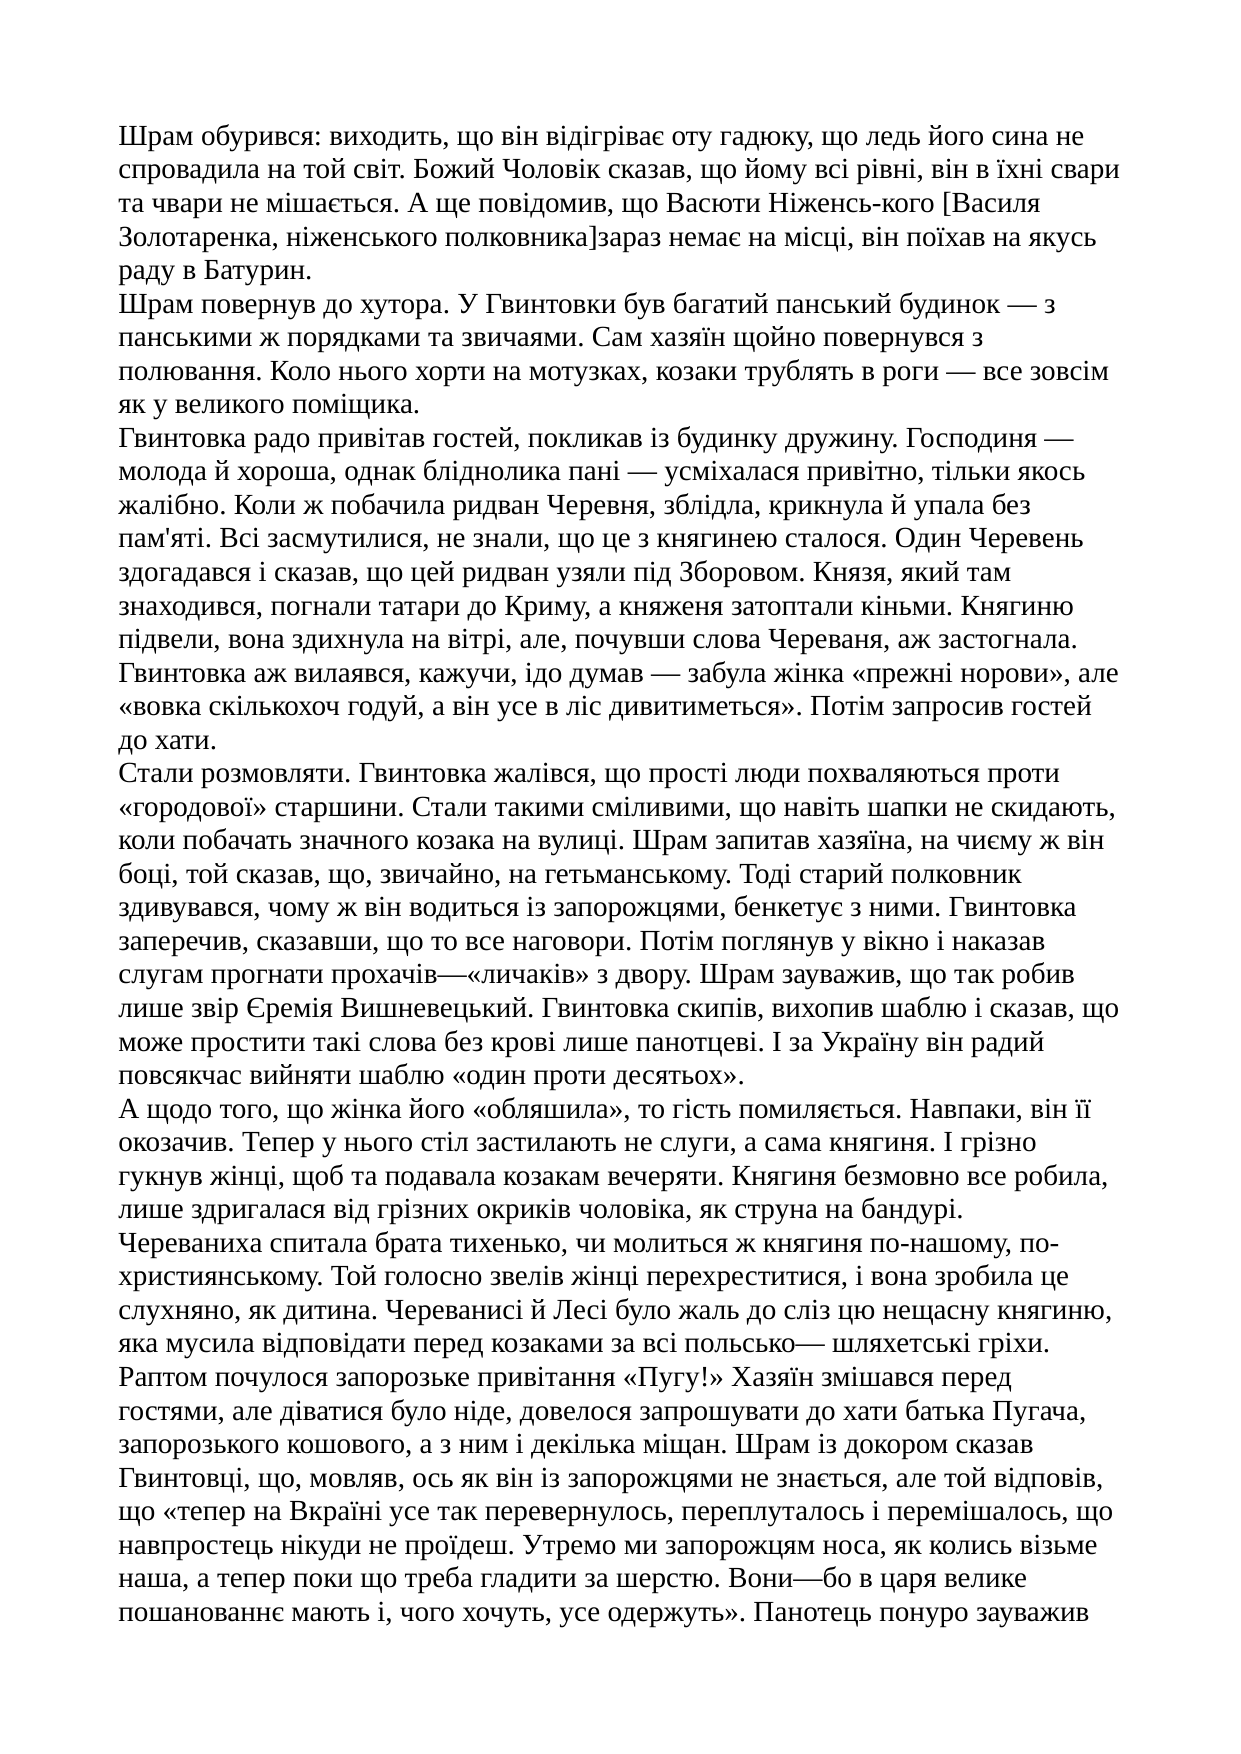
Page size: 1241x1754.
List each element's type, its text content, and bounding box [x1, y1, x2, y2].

text Шрам обурився: виходить, що він відігріває оту гадюку, що ледь його сина не спровадила на той світ. Божий Чоловік сказав, що йому всі рівні, він в їхні свари та чвари не мішається. А ще повідомив, що Васюти Ніженсь-кого [Василя Золотаренка, ніженського полковника]зараз немає на місці, він поїхав на якусь раду в Батурин. [118, 118, 1122, 286]
text Стали розмовляти. Гвинтовка жалівся, що прості люди похваляються проти «городової» старшини. Стали такими сміливими, що навіть шапки не скидають, коли побачать значного козака на вулиці. Шрам запитав хазяїна, на чиєму ж він боці, той сказав, що, звичайно, на гетьманському. Тоді старий полковник здивувався, чому ж він водиться із запорожцями, бенкетує з ними. Гвинтовка заперечив, сказавши, що то все наговори. Потім поглянув у вікно і наказав слугам прогнати прохачів—«личаків» з двору. Шрам зауважив, що так робив лише звір Єремія Вишневецький. Гвинтовка скипів, вихопив шаблю і сказав, що може простити такі слова без крові лише панотцеві. І за Україну він радий повсякчас вийняти шаблю «один проти десятьох». [118, 755, 1122, 1091]
text Шрам повернув до хутора. У Гвинтовки був багатий панський будинок — з панськими ж порядками та звичаями. Сам хазяїн щойно повернувся з полювання. Коло нього хорти на мотузках, козаки трублять в роги — все зовсім як у великого поміщика. [118, 286, 1122, 420]
text Гвинтовка радо привітав гостей, покликав із будинку дружину. Господиня — молода й хороша, однак бліднолика пані — усміхалася привітно, тільки якось жалібно. Коли ж побачила ридван Черевня, зблідла, крикнула й упала без пам'яті. Всі засмутилися, не знали, що це з княгинею сталося. Один Черевень здогадався і сказав, що цей ридван узяли під Зборовом. Князя, який там знаходився, погнали татари до Криму, а княженя затоптали кіньми. Княгиню підвели, вона здихнула на вітрі, але, почувши слова Череваня, аж застогнала. Гвинтовка аж вилаявся, кажучи, ідо думав — забула жінка «прежні норови», але «вовка скількохоч годуй, а він усе в ліс дивитиметься». Потім запросив гостей до хати. [118, 420, 1122, 755]
text Череваниха спитала брата тихенько, чи молиться ж княгиня по-нашому, по-християнському. Той голосно звелів жінці перехреститися, і вона зробила це слухняно, як дитина. Череванисі й Лесі було жаль до сліз цю нещасну княгиню, яка мусила відповідати перед козаками за всі польсько— шляхетські гріхи. [118, 1225, 1122, 1359]
text Раптом почулося запорозьке привітання «Пугу!» Хазяїн змішався перед гостями, але діватися було ніде, довелося запрошувати до хати батька Пугача, запорозького кошового, а з ним і декілька міщан. Шрам із докором сказав Гвинтовці, що, мовляв, ось як він із запорожцями не знається, але той відповів, що «тепер на Вкраїні усе так перевернулось, переплуталось і перемішалось, що навпростець нікуди не проїдеш. Утремо ми запорожцям носа, як колись візьме наша, а тепер поки що треба гладити за шерстю. Вони—бо в царя велике пошанованнє мають і, чого хочуть, усе одержуть». Панотець понуро зауважив [118, 1359, 1122, 1627]
text А щодо того, що жінка його «обляшила», то гість помиляється. Навпаки, він її окозачив. Тепер у нього стіл застилають не слуги, а сама княгиня. І грізно гукнув жінці, щоб та подавала козакам вечеряти. Княгиня безмовно все робила, лише здригалася від грізних окриків чоловіка, як струна на бандурі. [118, 1091, 1122, 1225]
